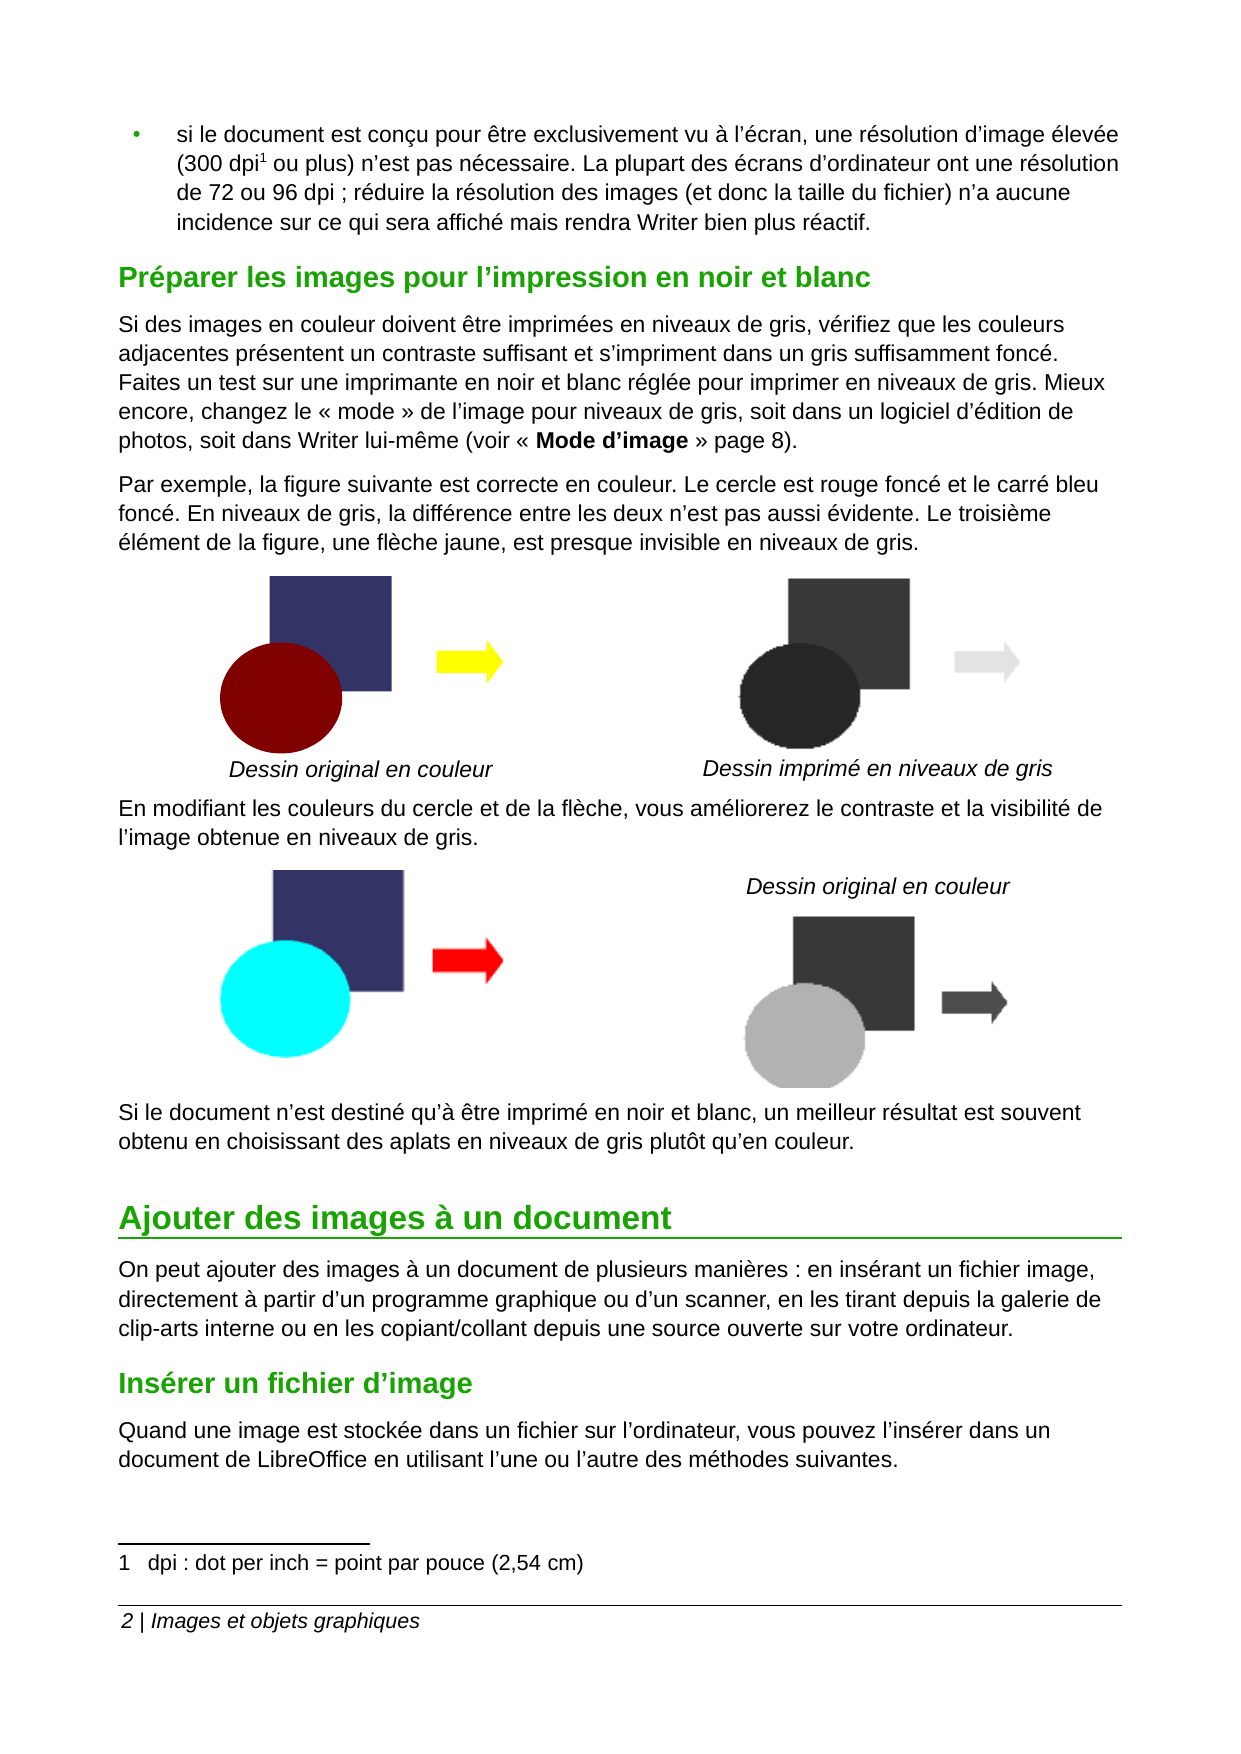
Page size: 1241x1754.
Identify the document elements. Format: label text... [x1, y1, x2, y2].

text En modifiant les couleurs du cercle et de la flèche, vous améliorerez le contraste et la visibilité de l’image obtenue en niveaux de gris. [118, 570, 1122, 850]
subtitle Préparer les images pour l’impression en noir et blanc [118, 264, 1122, 293]
subtitle Insérer un fichier d’image [118, 1370, 1122, 1399]
text Dessin imprimé en niveaux de gris [635, 753, 1122, 783]
subtitle Ajouter des images à un document [118, 1198, 1122, 1237]
text Par exemple, la figure suivante est correcte en couleur. Le cercle est rouge foncé et le carré bleu foncé. En niveaux de gris, la différence entre les deux n’est pas aussi évidente. Le troisième élément de la figure, une flèche jaune, est presque invisible en niveaux de gris. [118, 468, 1122, 556]
text Quand une image est stockée dans un fichier sur l’ordinateur, vous pouvez l’insérer dans un document de LibreOffice en utilisant l’une ou l’autre des méthodes suivantes. [118, 1414, 1122, 1472]
list dpi : dot per inch = point par pouce (2,54 cm) [118, 1550, 1122, 1575]
text Dessin original en couleur [118, 753, 605, 783]
picture [220, 870, 504, 1058]
list si le document est conçu pour être exclusivement vu à l’écran, une résolution d’image élevée (300 dpi ou plus) n’est pas nécessaire. La plupart des écrans d’ordinateur ont une résolution de 72 ou 96 dpi ; réduire la résolution des images (et donc la taille du fichier) n’a aucune incidence sur ce qui sera affiché mais rendra Writer bien plus réactif. [133, 118, 1122, 235]
text Si le document n’est destiné qu’à être imprimé en noir et blanc, un meilleur résultat est souvent obtenu en choisissant des aplats en niveaux de gris plutôt qu’en couleur. [118, 865, 1122, 1155]
picture [737, 915, 1020, 1088]
picture [736, 576, 1021, 754]
text Dessin original en couleur [635, 871, 1122, 900]
text Si des images en couleur doivent être imprimées en niveaux de gris, vérifiez que les couleurs adjacentes présentent un contraste suffisant et s’impriment dans un gris suffisamment foncé. Faites un test sur une imprimante en noir et blanc réglée pour imprimer en niveaux de gris. Mieux encore, changez le « mode » de l’image pour niveaux de gris, soit dans un logiciel d’édition de photos, soit dans Writer lui-même (voir « Mode d’image » page 8). [118, 308, 1122, 453]
text On peut ajouter des images à un document de plusieurs manières : en insérant un fichier image, directement à partir d’un programme graphique ou d’un scanner, en les tirant depuis la galerie de clip-arts interne ou en les copiant/collant depuis une source ouverte sur votre ordinateur. [118, 1253, 1122, 1341]
